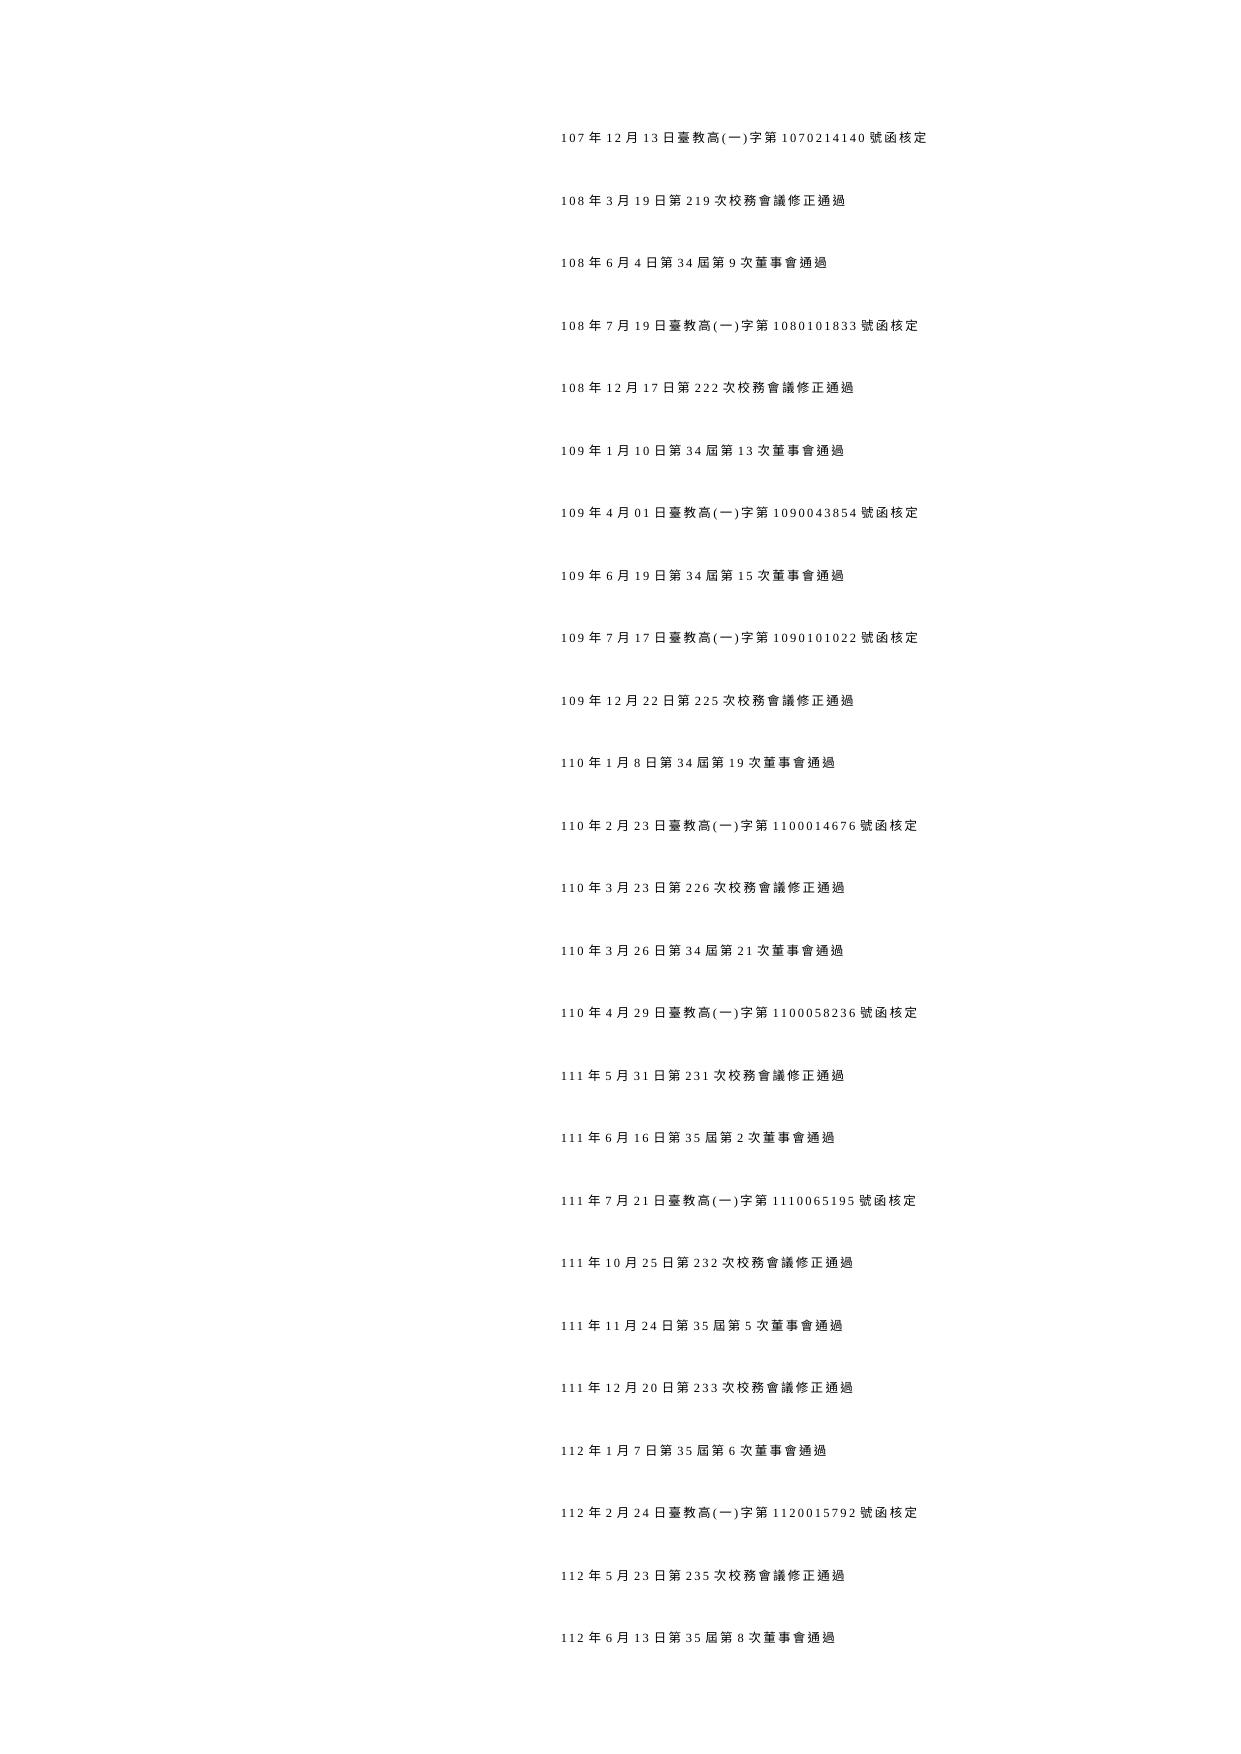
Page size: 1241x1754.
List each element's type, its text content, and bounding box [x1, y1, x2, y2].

table_cell [45, 96, 549, 1658]
table_cell 107年12月13日臺教高(一)字第1070214140號函核定 108年3月19日第219次校務會議修正通過 108年6月4日第34屆第9次董事會通過 108年7月19日臺教高(一)字第1080101833號函核定 108年12月17日第222次校務會議修正通過 109年1月10日第34屆第13次董事會通過 109年4月01日臺教高(一)字第1090043854號函核定 109年6月19日第34屆第15次董事會通過 109年7月17日臺教高(一)字第1090101022號函核定 109年12月22日第225次校務會議修正通過 110年1月8日第34屆第19次董事會通過 110年2月23日臺教高(一)字第1100014676號函核定 110年3月23日第226次校務會議修正通過 110年3月26日第34屆第21次董事會通過 110年4月29日臺教高(一)字第1100058236號函核定 111年5月31日第231次校務會議修正通過 111年6月16日第35屆第2次董事會通過 111年7月21日臺教高(一)字第1110065195號函核定 111年10月25日第232次校務會議修正通過 111年11月24日第35屆第5次董事會通過 111年12月20日第233次校務會議修正通過 112年1月7日第35屆第6次董事會通過 112年2月24日臺教高(一)字第1120015792號函核定 112年5月23日第235次校務會議修正通過 112年6月13日第35屆第8次董事會通過 [549, 96, 1174, 1658]
